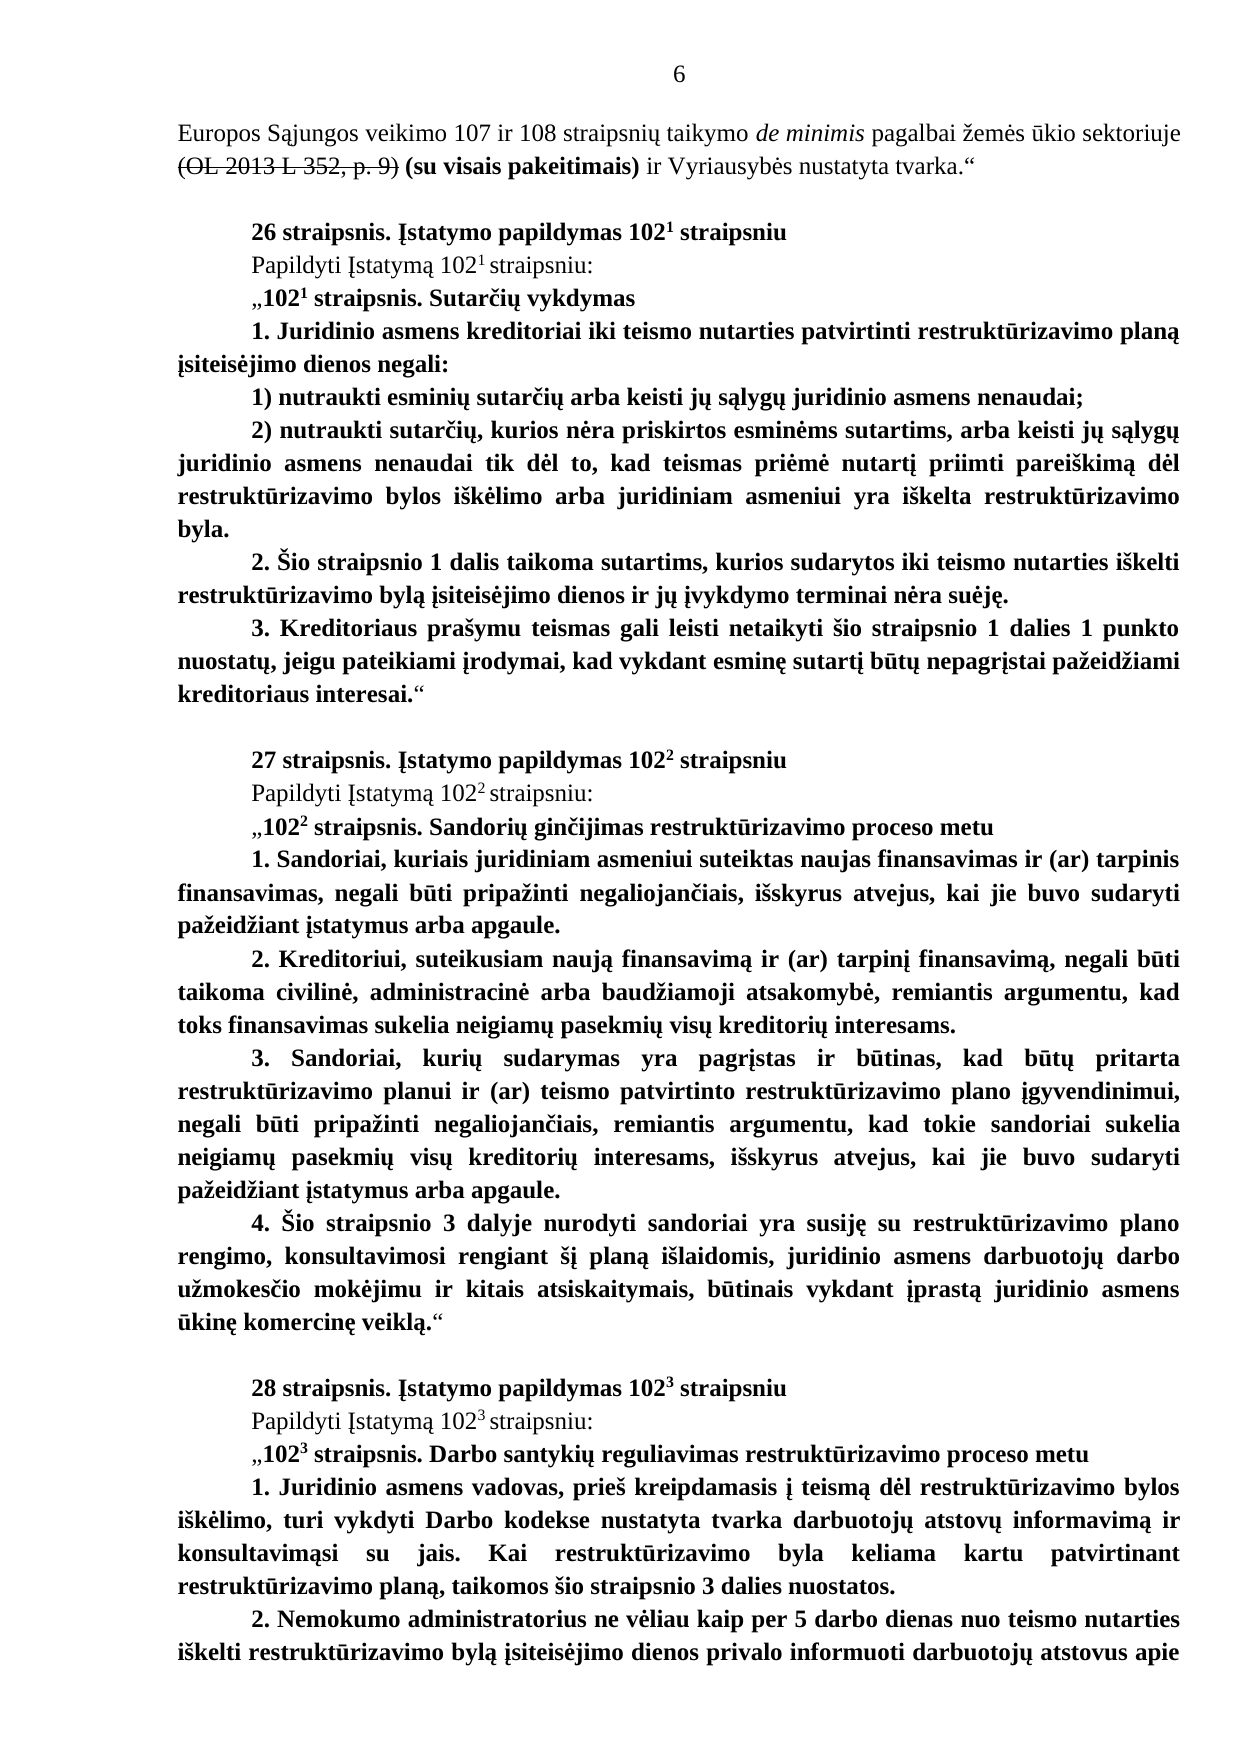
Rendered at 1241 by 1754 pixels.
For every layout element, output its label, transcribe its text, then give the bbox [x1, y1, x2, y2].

text 1. Juridinio asmens vadovas, prieš kreipdamasis į teismą dėl restruktūrizavimo bylos iškėlimo, turi vykdyti Darbo kodekse nustatyta tvarka darbuotojų atstovų informavimą ir konsultavimąsi su jais. Kai restruktūrizavimo byla keliama kartu patvirtinant restruktūrizavimo planą, taikomos šio straipsnio 3 dalies nuostatos. [177, 1472, 1181, 1600]
text „1022 straipsnis. Sandorių ginčijimas restruktūrizavimo proceso metu [177, 812, 1181, 840]
text 3. Sandoriai, kurių sudarymas yra pagrįstas ir būtinas, kad būtų pritarta restruktūrizavimo planui ir (ar) teismo patvirtinto restruktūrizavimo plano įgyvendinimui, negali būti pripažinti negaliojančiais, remiantis argumentu, kad tokie sandoriai sukelia neigiamų pasekmių visų kreditorių interesams, išskyrus atvejus, kai jie buvo sudaryti pažeidžiant įstatymus arba apgaule. [177, 1043, 1181, 1203]
text 2. Nemokumo administratorius ne vėliau kaip per 5 darbo dienas nuo teismo nutarties iškelti restruktūrizavimo bylą įsiteisėjimo dienos privalo informuoti darbuotojų atstovus apie [177, 1604, 1181, 1666]
text 28 straipsnis. Įstatymo papildymas 1023 straipsniu [177, 1373, 1181, 1402]
text 2. Šio straipsnio 1 dalis taikoma sutartims, kurios sudarytos iki teismo nutarties iškelti restruktūrizavimo bylą įsiteisėjimo dienos ir jų įvykdymo terminai nėra suėję. [177, 547, 1181, 609]
text 1) nutraukti esminių sutarčių arba keisti jų sąlygų juridinio asmens nenaudai; [177, 382, 1181, 411]
text 2. Kreditoriui, suteikusiam naują finansavimą ir (ar) tarpinį finansavimą, negali būti taikoma civilinė, administracinė arba baudžiamoji atsakomybė, remiantis argumentu, kad toks finansavimas sukelia neigiamų pasekmių visų kreditorių interesams. [177, 944, 1181, 1038]
text Europos Sąjungos veikimo 107 ir 108 straipsnių taikymo de minimis pagalbai žemės ūkio sektoriuje (OL 2013 L 352, p. 9) (su visais pakeitimais) ir Vyriausybės nustatyta tvarka.“ [177, 118, 1181, 180]
text 2) nutraukti sutarčių, kurios nėra priskirtos esminėms sutartims, arba keisti jų sąlygų juridinio asmens nenaudai tik dėl to, kad teismas priėmė nutartį priimti pareiškimą dėl restruktūrizavimo bylos iškėlimo arba juridiniam asmeniui yra iškelta restruktūrizavimo byla. [177, 415, 1181, 543]
text 27 straipsnis. Įstatymo papildymas 1022 straipsniu [177, 746, 1181, 774]
text Papildyti Įstatymą 1021 straipsniu: [177, 250, 1181, 279]
text Papildyti Įstatymą 1023 straipsniu: [177, 1406, 1181, 1435]
text „1021 straipsnis. Sutarčių vykdymas [177, 283, 1181, 312]
text 1. Sandoriai, kuriais juridiniam asmeniui suteiktas naujas finansavimas ir (ar) tarpinis finansavimas, negali būti pripažinti negaliojančiais, išskyrus atvejus, kai jie buvo sudaryti pažeidžiant įstatymus arba apgaule. [177, 844, 1181, 939]
text 1. Juridinio asmens kreditoriai iki teismo nutarties patvirtinti restruktūrizavimo planą įsiteisėjimo dienos negali: [177, 316, 1181, 378]
text 26 straipsnis. Įstatymo papildymas 1021 straipsniu [177, 217, 1181, 246]
text „1023 straipsnis. Darbo santykių reguliavimas restruktūrizavimo proceso metu [177, 1439, 1181, 1468]
text 4. Šio straipsnio 3 dalyje nurodyti sandoriai yra susiję su restruktūrizavimo plano rengimo, konsultavimosi rengiant šį planą išlaidomis, juridinio asmens darbuotojų darbo užmokesčio mokėjimu ir kitais atsiskaitymais, būtinais vykdant įprastą juridinio asmens ūkinę komercinę veiklą.“ [177, 1208, 1181, 1336]
text 3. Kreditoriaus prašymu teismas gali leisti netaikyti šio straipsnio 1 dalies 1 punkto nuostatų, jeigu pateikiami įrodymai, kad vykdant esminę sutartį būtų nepagrįstai pažeidžiami kreditoriaus interesai.“ [177, 613, 1181, 708]
text Papildyti Įstatymą 1022 straipsniu: [177, 778, 1181, 807]
